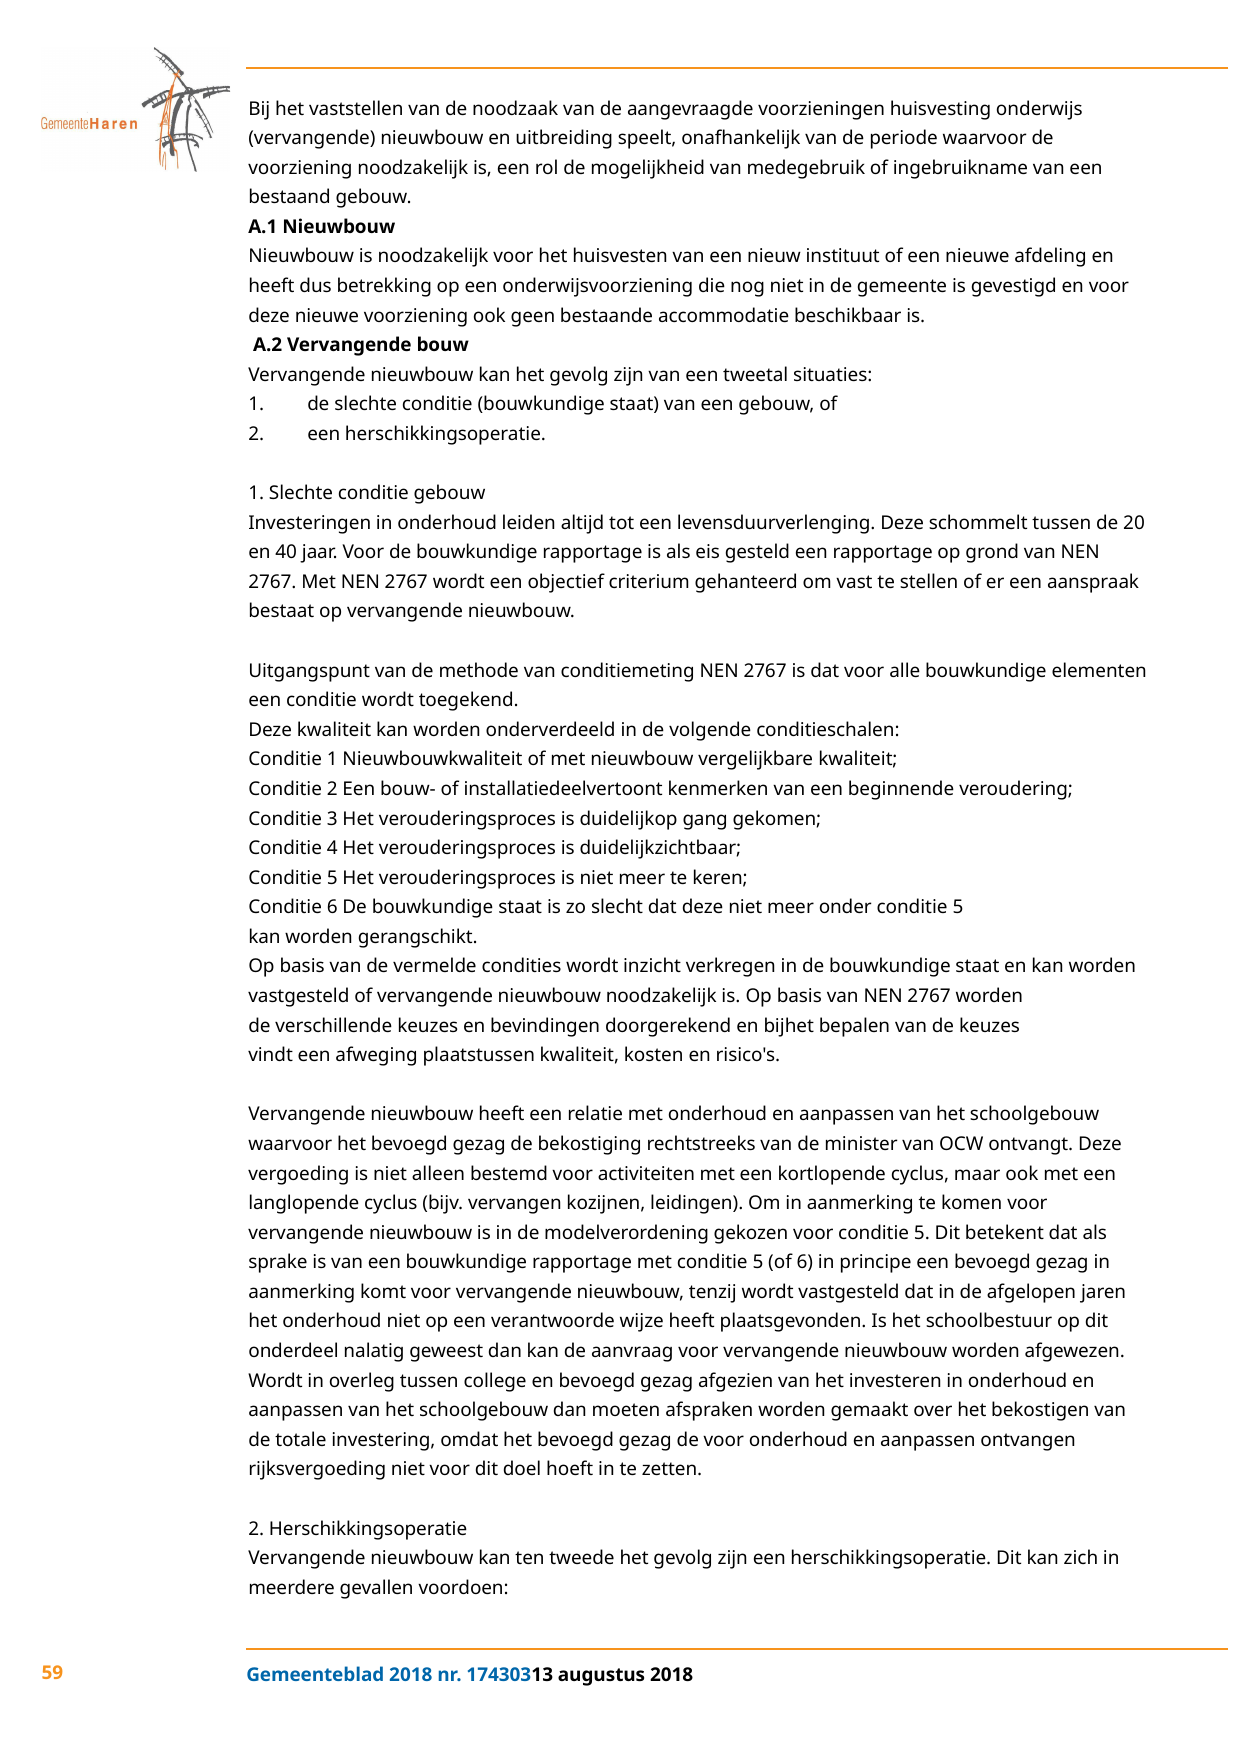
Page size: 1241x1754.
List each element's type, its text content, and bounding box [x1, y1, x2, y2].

text Vervangende nieuwbouw kan het gevolg zijn van een tweetal situaties: [248, 361, 1152, 387]
text Conditie 6 De bouwkundige staat is zo slecht dat deze niet meer onder conditie 5 kan worden gerangschikt. [248, 893, 1152, 949]
text Nieuwbouw is noodzakelijk voor het huisvesten van een nieuw instituut of een nieuwe afdeling en heeft dus betrekking op een onderwijsvoorziening die nog niet in de gemeente is gevestigd en voor deze nieuwe voorziening ook geen bestaande accommodatie beschikbaar is. [248, 243, 1152, 328]
text Conditie 3 Het verouderingsproces is duidelijkop gang gekomen; [248, 805, 1152, 831]
text Conditie 5 Het verouderingsproces is niet meer te keren; [248, 864, 1152, 890]
text Conditie 4 Het verouderingsproces is duidelijkzichtbaar; [248, 834, 1152, 860]
text Vervangende nieuwbouw kan ten tweede het gevolg zijn een herschikkingsoperatie. Dit kan zich in meerdere gevallen voordoen: [248, 1544, 1152, 1600]
list de slechte conditie (bouwkundige staat) van een gebouw, of [248, 391, 1152, 416]
list een herschikkingsoperatie. [248, 420, 1152, 446]
text Conditie 1 Nieuwbouwkwaliteit of met nieuwbouw vergelijkbare kwaliteit; [248, 746, 1152, 771]
picture [41, 47, 231, 172]
text 1. Slechte conditie gebouw [248, 479, 1152, 505]
text Conditie 2 Een bouw- of installatiedeelvertoont kenmerken van een beginnende veroudering; [248, 775, 1152, 801]
text Uitgangspunt van de methode van conditiemeting NEN 2767 is dat voor alle bouwkundige elementen een conditie wordt toegekend. Deze kwaliteit kan worden onderverdeeld in de volgende conditieschalen: [248, 657, 1152, 742]
text Vervangende nieuwbouw heeft een relatie met onderhoud en aanpassen van het schoolgebouw waarvoor het bevoegd gezag de bekostiging rechtstreeks van de minister van OCW ontvangt. Deze vergoeding is niet alleen bestemd voor activiteiten met een kortlopende cyclus, maar ook met een langlopende cyclus (bijv. vervangen kozijnen, leidingen). Om in aanmerking te komen voor vervangende nieuwbouw is in de modelverordening gekozen voor conditie 5. Dit betekent dat als sprake is van een bouwkundige rapportage met conditie 5 (of 6) in principe een bevoegd gezag in aanmerking komt voor vervangende nieuwbouw, tenzij wordt vastgesteld dat in de afgelopen jaren het onderhoud niet op een verantwoorde wijze heeft plaatsgevonden. Is het schoolbestuur op dit onderdeel nalatig geweest dan kan de aanvraag voor vervangende nieuwbouw worden afgewezen. Wordt in overleg tussen college en bevoegd gezag afgezien van het investeren in onderhoud en aanpassen van het schoolgebouw dan moeten afspraken worden gemaakt over het bekostigen van de totale investering, omdat het bevoegd gezag de voor onderhoud en aanpassen ontvangen rijksvergoeding niet voor dit doel hoeft in te zetten. [248, 1101, 1152, 1481]
text A.1 Nieuwbouw [248, 213, 1152, 239]
text Bij het vaststellen van de noodzaak van de aangevraagde voorzieningen huisvesting onderwijs (vervangende) nieuwbouw en uitbreiding speelt, onafhankelijk van de periode waarvoor de voorziening noodzakelijk is, een rol de mogelijkheid van medegebruik of ingebruikname van een bestaand gebouw. [248, 95, 1152, 209]
text A.2 Vervangende bouw [248, 331, 1152, 357]
text Op basis van de vermelde condities wordt inzicht verkregen in de bouwkundige staat en kan worden vastgesteld of vervangende nieuwbouw noodzakelijk is. Op basis van NEN 2767 worden de verschillende keuzes en bevindingen doorgerekend en bijhet bepalen van de keuzes vindt een afweging plaatstussen kwaliteit, kosten en risico's. [248, 953, 1152, 1067]
text Investeringen in onderhoud leiden altijd tot een levensduurverlenging. Deze schommelt tussen de 20 en 40 jaar. Voor de bouwkundige rapportage is als eis gesteld een rapportage op grond van NEN 2767. Met NEN 2767 wordt een objectief criterium gehanteerd om vast te stellen of er een aanspraak bestaat op vervangende nieuwbouw. [248, 509, 1152, 623]
text 2. Herschikkingsoperatie [248, 1515, 1152, 1541]
